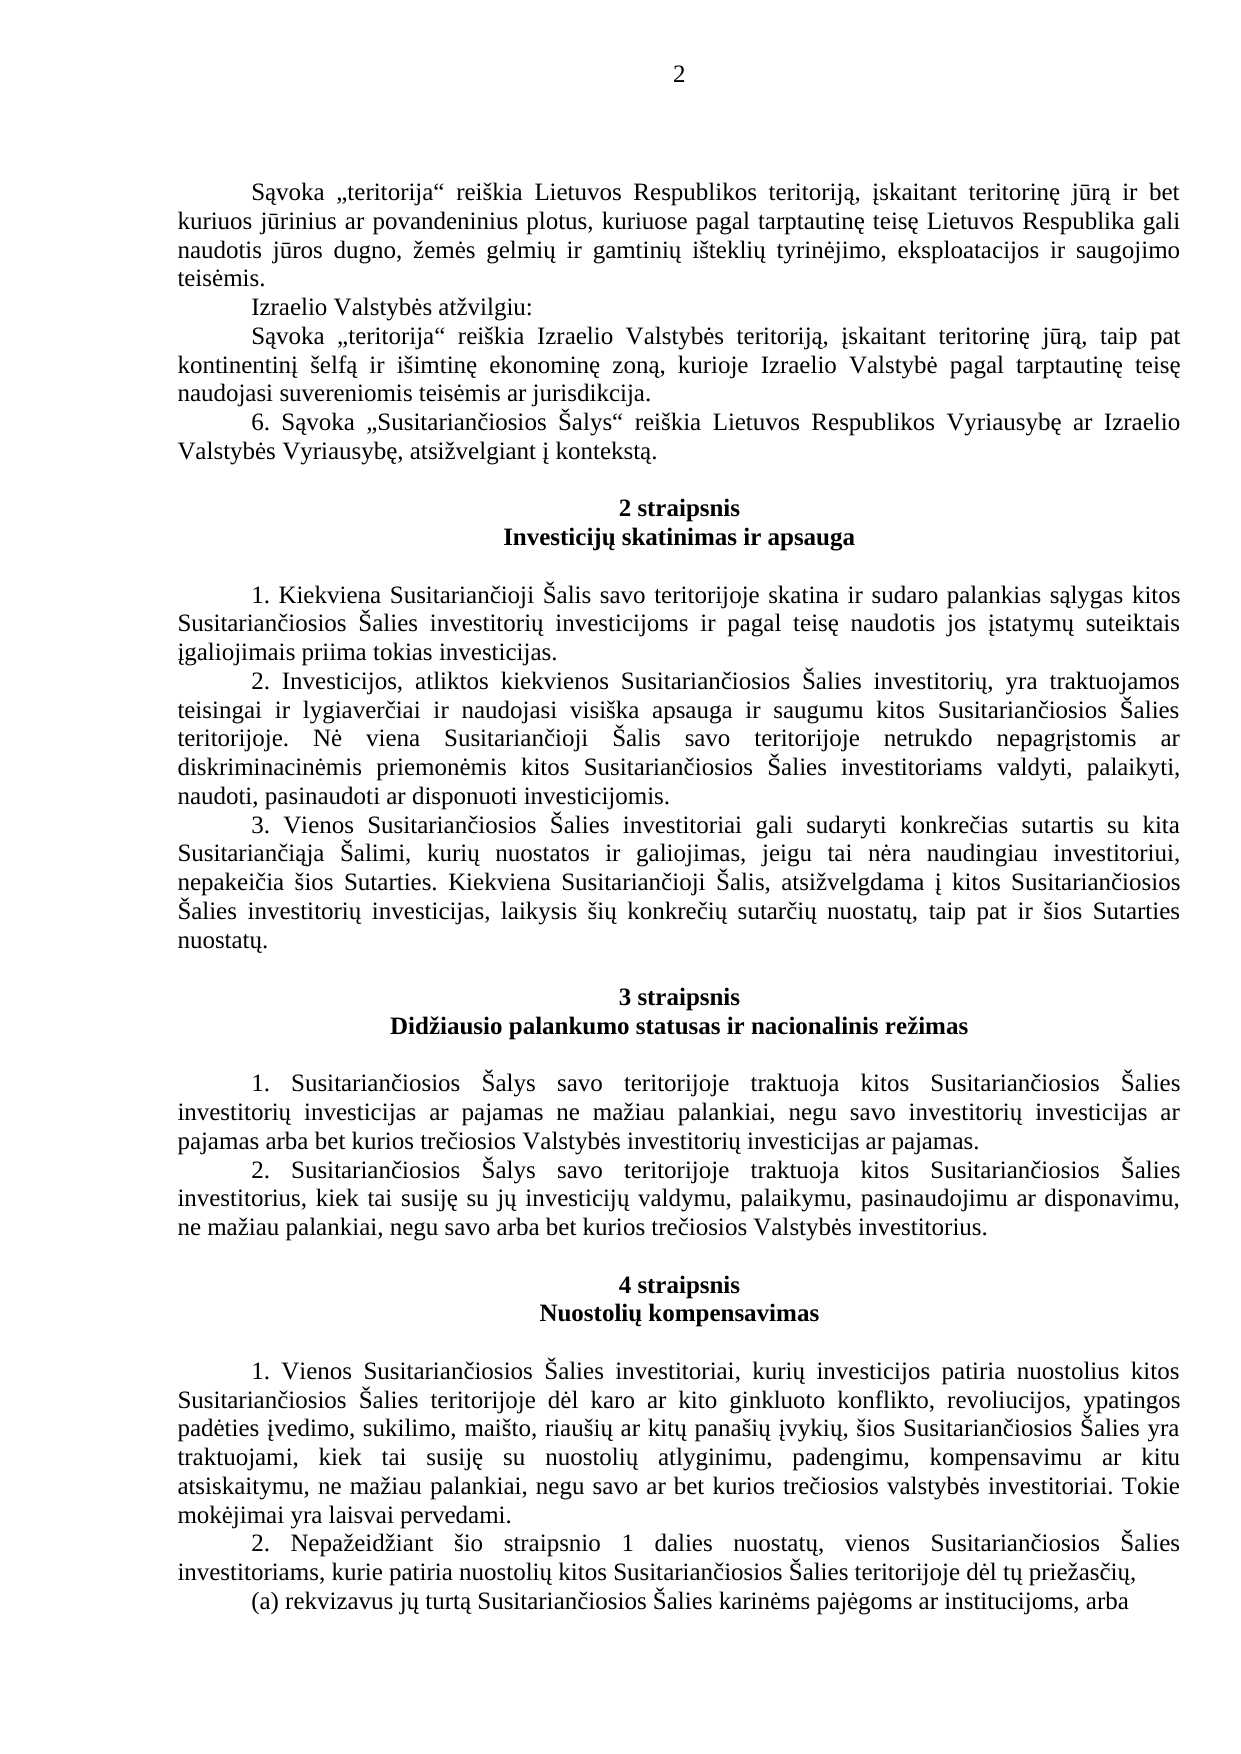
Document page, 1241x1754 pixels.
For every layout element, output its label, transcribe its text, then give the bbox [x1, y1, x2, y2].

text 2. Investicijos, atliktos kiekvienos Susitariančiosios Šalies investitorių, yra traktuojamos teisingai ir lygiaverčiai ir naudojasi visiška apsauga ir saugumu kitos Susitariančiosios Šalies teritorijoje. Nė viena Susitariančioji Šalis savo teritorijoje netrukdo nepagrįstomis ar diskriminacinėmis priemonėmis kitos Susitariančiosios Šalies investitoriams valdyti, palaikyti, naudoti, pasinaudoti ar disponuoti investicijomis. [177, 666, 1181, 810]
text Didžiausio palankumo statusas ir nacionalinis režimas [177, 1011, 1181, 1040]
text Sąvoka „teritorija“ reiškia Izraelio Valstybės teritoriją, įskaitant teritorinę jūrą, taip pat kontinentinį šelfą ir išimtinę ekonominę zoną, kurioje Izraelio Valstybė pagal tarptautinę teisę naudojasi suvereniomis teisėmis ar jurisdikcija. [177, 321, 1181, 407]
text 1. Kiekviena Susitariančioji Šalis savo teritorijoje skatina ir sudaro palankias sąlygas kitos Susitariančiosios Šalies investitorių investicijoms ir pagal teisę naudotis jos įstatymų suteiktais įgaliojimais priima tokias investicijas. [177, 580, 1181, 666]
text 1. Vienos Susitariančiosios Šalies investitoriai, kurių investicijos patiria nuostolius kitos Susitariančiosios Šalies teritorijoje dėl karo ar kito ginkluoto konflikto, revoliucijos, ypatingos padėties įvedimo, sukilimo, maišto, riaušių ar kitų panašių įvykių, šios Susitariančiosios Šalies yra traktuojami, kiek tai susiję su nuostolių atlyginimu, padengimu, kompensavimu ar kitu atsiskaitymu, ne mažiau palankiai, negu savo ar bet kurios trečiosios valstybės investitoriai. Tokie mokėjimai yra laisvai pervedami. [177, 1356, 1181, 1528]
text Izraelio Valstybės atžvilgiu: [177, 292, 1181, 321]
text 2. Nepažeidžiant šio straipsnio 1 dalies nuostatų, vienos Susitariančiosios Šalies investitoriams, kurie patiria nuostolių kitos Susitariančiosios Šalies teritorijoje dėl tų priežasčių, [177, 1528, 1181, 1586]
text (a) rekvizavus jų turtą Susitariančiosios Šalies karinėms pajėgoms ar institucijoms, arba [177, 1586, 1181, 1615]
text Sąvoka „teritorija“ reiškia Lietuvos Respublikos teritoriją, įskaitant teritorinę jūrą ir bet kuriuos jūrinius ar povandeninius plotus, kuriuose pagal tarptautinę teisę Lietuvos Respublika gali naudotis jūros dugno, žemės gelmių ir gamtinių išteklių tyrinėjimo, eksploatacijos ir saugojimo teisėmis. [177, 177, 1181, 292]
text Investicijų skatinimas ir apsauga [177, 522, 1181, 551]
text 2 straipsnis [177, 493, 1181, 522]
text 2. Susitariančiosios Šalys savo teritorijoje traktuoja kitos Susitariančiosios Šalies investitorius, kiek tai susiję su jų investicijų valdymu, palaikymu, pasinaudojimu ar disponavimu, ne mažiau palankiai, negu savo arba bet kurios trečiosios Valstybės investitorius. [177, 1155, 1181, 1241]
text 3 straipsnis [177, 982, 1181, 1011]
text 3. Vienos Susitariančiosios Šalies investitoriai gali sudaryti konkrečias sutartis su kita Susitariančiąja Šalimi, kurių nuostatos ir galiojimas, jeigu tai nėra naudingiau investitoriui, nepakeičia šios Sutarties. Kiekviena Susitariančioji Šalis, atsižvelgdama į kitos Susitariančiosios Šalies investitorių investicijas, laikysis šių konkrečių sutarčių nuostatų, taip pat ir šios Sutarties nuostatų. [177, 810, 1181, 953]
text 4 straipsnis [177, 1270, 1181, 1298]
text Nuostolių kompensavimas [177, 1298, 1181, 1327]
text 1. Susitariančiosios Šalys savo teritorijoje traktuoja kitos Susitariančiosios Šalies investitorių investicijas ar pajamas ne mažiau palankiai, negu savo investitorių investicijas ar pajamas arba bet kurios trečiosios Valstybės investitorių investicijas ar pajamas. [177, 1068, 1181, 1155]
text 6. Sąvoka „Susitariančiosios Šalys“ reiškia Lietuvos Respublikos Vyriausybę ar Izraelio Valstybės Vyriausybę, atsižvelgiant į kontekstą. [177, 407, 1181, 465]
